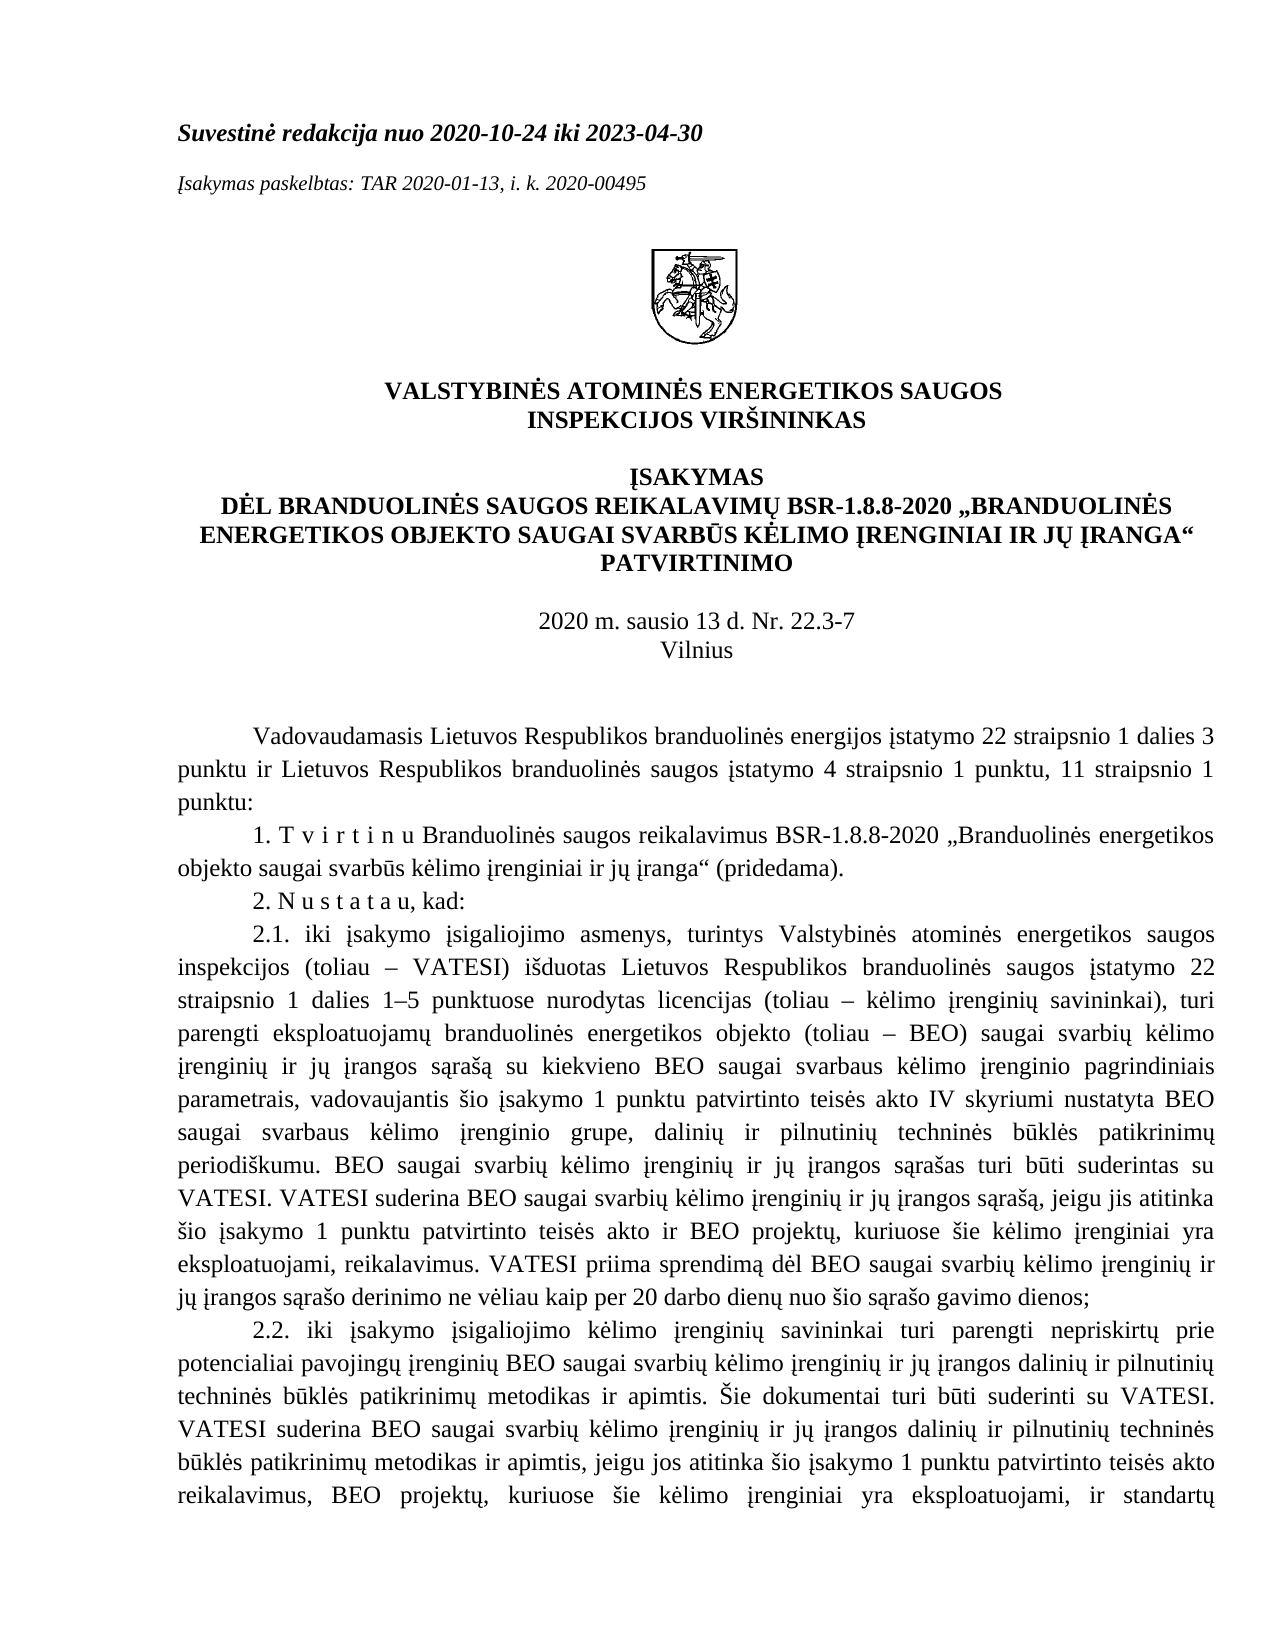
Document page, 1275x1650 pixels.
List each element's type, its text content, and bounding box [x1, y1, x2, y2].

text Vilnius [177, 635, 1216, 663]
text 2. N u s t a t a u, kad: [177, 886, 1216, 915]
text INSPEKCIJOS VIRŠININKAS [177, 405, 1216, 433]
text Įsakymas paskelbtas: TAR 2020-01-13, i. k. 2020-00495 [177, 171, 1216, 195]
text DĖL BRANDUOLINĖS SAUGOS REIKALAVIMŲ BSR-1.8.8-2020 „BRANDUOLINĖS ENERGETIKOS OBJEKTO SAUGAI SVARBŪS KĖLIMO ĮRENGINIAI IR JŲ ĮRANGA“ PATVIRTINIMO [177, 491, 1216, 577]
text ĮSAKYMAS [177, 462, 1216, 491]
text 1. T v i r t i n u Branduolinės saugos reikalavimus BSR-1.8.8-2020 „Branduolinės energetikos objekto saugai svarbūs kėlimo įrenginiai ir jų įranga“ (pridedama). [177, 820, 1216, 882]
text VALSTYBINĖS ATOMINĖS ENERGETIKOS SAUGOS [177, 376, 1216, 405]
text Suvestinė redakcija nuo 2020-10-24 iki 2023-04-30 [177, 118, 1216, 147]
text Vadovaudamasis Lietuvos Respublikos branduolinės energijos įstatymo 22 straipsnio 1 dalies 3 punktu ir Lietuvos Respublikos branduolinės saugos įstatymo 4 straipsnio 1 punktu, 11 straipsnio 1 punktu: [177, 721, 1216, 816]
text 2.1. iki įsakymo įsigaliojimo asmenys, turintys Valstybinės atominės energetikos saugos inspekcijos (toliau – VATESI) išduotas Lietuvos Respublikos branduolinės saugos įstatymo 22 straipsnio 1 dalies 1–5 punktuose nurodytas licencijas (toliau – kėlimo įrenginių savininkai), turi parengti eksploatuojamų branduolinės energetikos objekto (toliau – BEO) saugai svarbių kėlimo įrenginių ir jų įrangos sąrašą su kiekvieno BEO saugai svarbaus kėlimo įrenginio pagrindiniais parametrais, vadovaujantis šio įsakymo 1 punktu patvirtinto teisės akto IV skyriumi nustatyta BEO saugai svarbaus kėlimo įrenginio grupe, dalinių ir pilnutinių techninės būklės patikrinimų periodiškumu. BEO saugai svarbių kėlimo įrenginių ir jų įrangos sąrašas turi būti suderintas su VATESI. VATESI suderina BEO saugai svarbių kėlimo įrenginių ir jų įrangos sąrašą, jeigu jis atitinka šio įsakymo 1 punktu patvirtinto teisės akto ir BEO projektų, kuriuose šie kėlimo įrenginiai yra eksploatuojami, reikalavimus. VATESI priima sprendimą dėl BEO saugai svarbių kėlimo įrenginių ir jų įrangos sąrašo derinimo ne vėliau kaip per 20 darbo dienų nuo šio sąrašo gavimo dienos; [177, 919, 1216, 1311]
text 2.2. iki įsakymo įsigaliojimo kėlimo įrenginių savininkai turi parengti nepriskirtų prie potencialiai pavojingų įrenginių BEO saugai svarbių kėlimo įrenginių ir jų įrangos dalinių ir pilnutinių techninės būklės patikrinimų metodikas ir apimtis. Šie dokumentai turi būti suderinti su VATESI. VATESI suderina BEO saugai svarbių kėlimo įrenginių ir jų įrangos dalinių ir pilnutinių techninės būklės patikrinimų metodikas ir apimtis, jeigu jos atitinka šio įsakymo 1 punktu patvirtinto teisės akto reikalavimus, BEO projektų, kuriuose šie kėlimo įrenginiai yra eksploatuojami, ir standartų [177, 1315, 1216, 1509]
text 2020 m. sausio 13 d. Nr. 22.3-7 [177, 606, 1216, 635]
